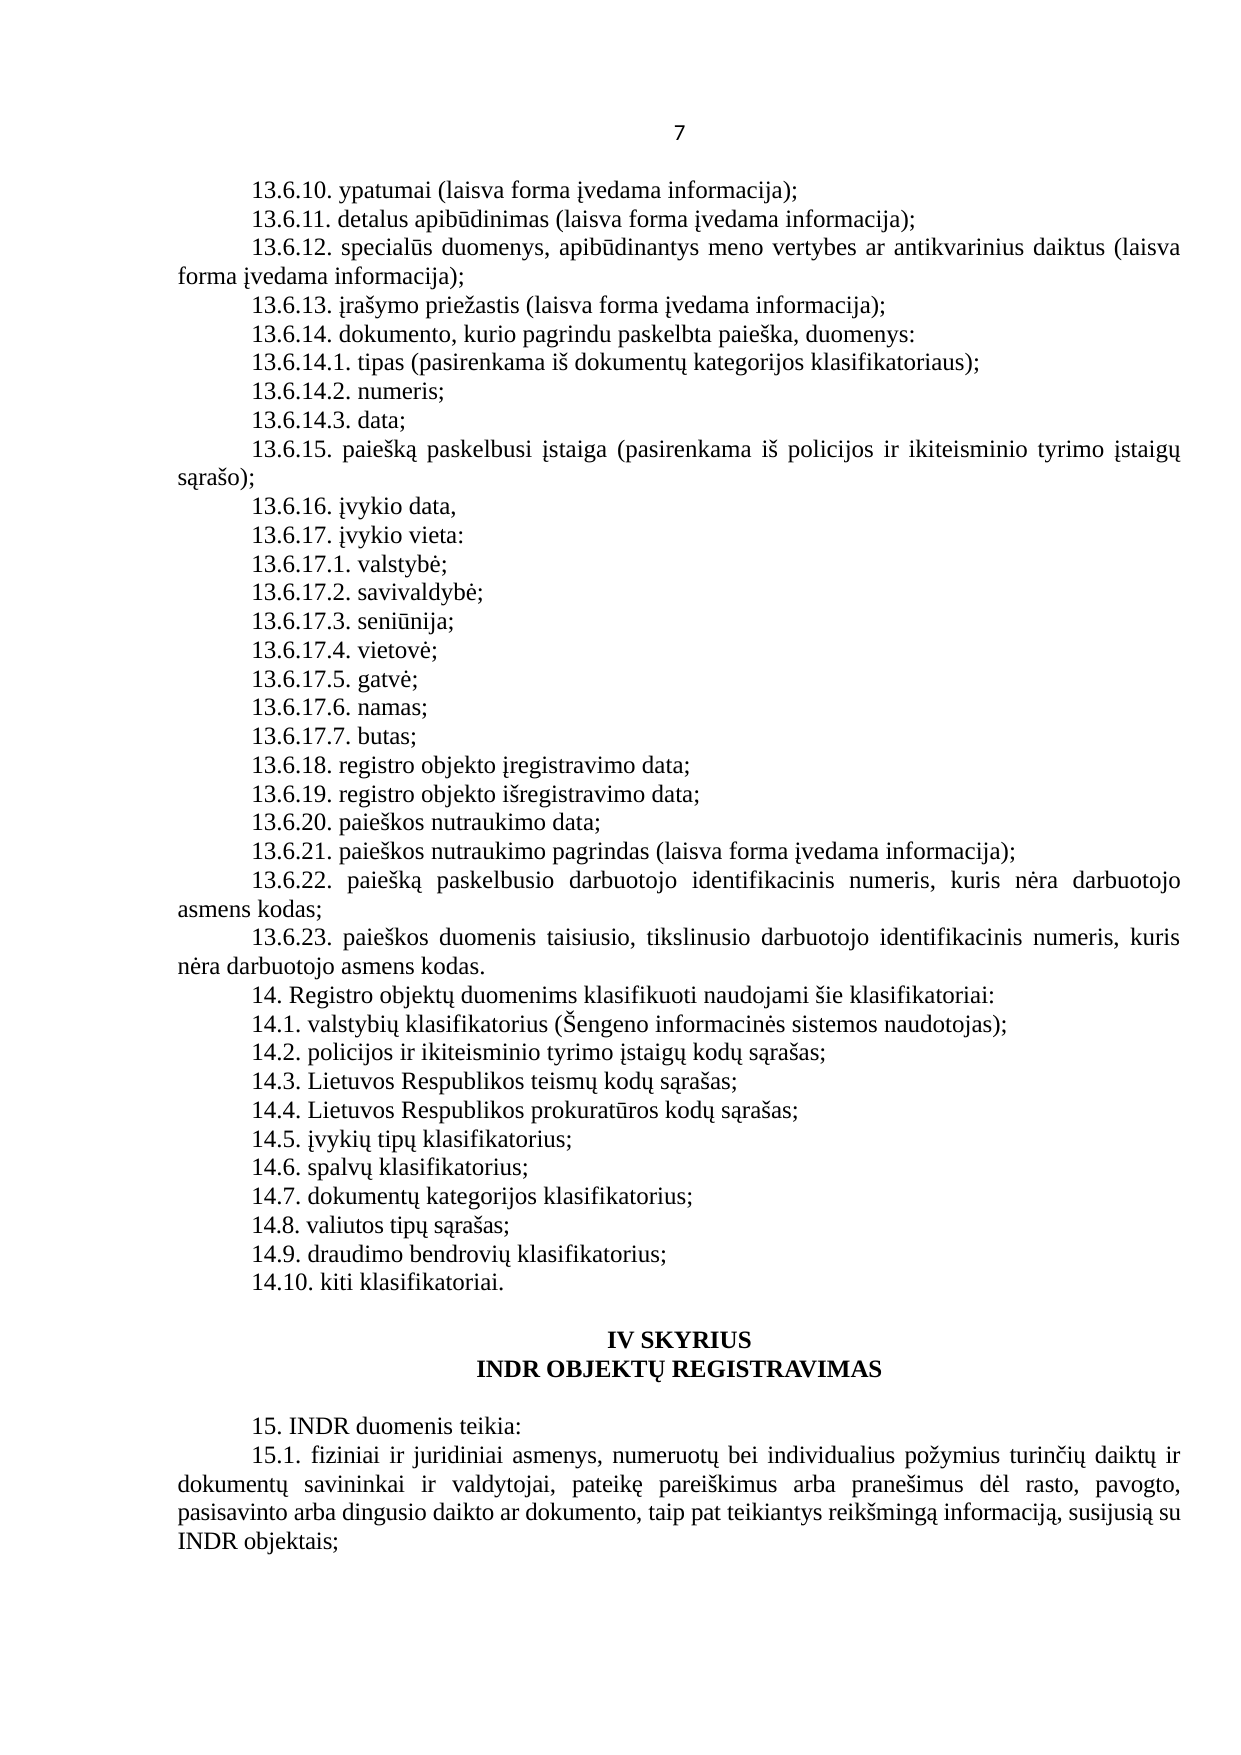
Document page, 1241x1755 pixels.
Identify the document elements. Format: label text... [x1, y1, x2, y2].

text 14.9. draudimo bendrovių klasifikatorius; [177, 1239, 1181, 1267]
text 13.6.17.6. namas; [177, 692, 1181, 721]
text INDR OBJEKTŲ REGISTRAVIMAS [177, 1354, 1181, 1382]
text 13.6.17.2. savivaldybė; [177, 577, 1181, 606]
text 14.2. policijos ir ikiteisminio tyrimo įstaigų kodų sąrašas; [177, 1037, 1181, 1066]
text 13.6.13. įrašymo priežastis (laisva forma įvedama informacija); [177, 290, 1181, 319]
text 13.6.17. įvykio vieta: [177, 520, 1181, 549]
text 13.6.14.2. numeris; [177, 376, 1181, 405]
text 13.6.23. paieškos duomenis taisiusio, tikslinusio darbuotojo identifikacinis numeris, kuris nėra darbuotojo asmens kodas. [177, 922, 1181, 980]
text 13.6.22. paiešką paskelbusio darbuotojo identifikacinis numeris, kuris nėra darbuotojo asmens kodas; [177, 865, 1181, 922]
text 13.6.12. specialūs duomenys, apibūdinantys meno vertybes ar antikvarinius daiktus (laisva forma įvedama informacija); [177, 232, 1181, 290]
text 14. Registro objektų duomenims klasifikuoti naudojami šie klasifikatoriai: [177, 980, 1181, 1009]
text 14.6. spalvų klasifikatorius; [177, 1152, 1181, 1181]
text 15. INDR duomenis teikia: [177, 1411, 1181, 1440]
text 14.1. valstybių klasifikatorius (Šengeno informacinės sistemos naudotojas); [177, 1009, 1181, 1037]
text 13.6.14. dokumento, kurio pagrindu paskelbta paieška, duomenys: [177, 319, 1181, 347]
text 15.1. fiziniai ir juridiniai asmenys, numeruotų bei individualius požymius turinčių daiktų ir dokumentų savininkai ir valdytojai, pateikę pareiškimus arba pranešimus dėl rasto, pavogto, pasisavinto arba dingusio daikto ar dokumento, taip pat teikiantys reikšmingą informaciją, susijusią su INDR objektais; [177, 1440, 1181, 1555]
text 13.6.17.7. butas; [177, 721, 1181, 750]
text 13.6.15. paiešką paskelbusi įstaiga (pasirenkama iš policijos ir ikiteisminio tyrimo įstaigų sąrašo); [177, 434, 1181, 491]
text 14.5. įvykių tipų klasifikatorius; [177, 1124, 1181, 1152]
text 13.6.11. detalus apibūdinimas (laisva forma įvedama informacija); [177, 204, 1181, 232]
text 13.6.17.1. valstybė; [177, 549, 1181, 577]
text 13.6.14.3. data; [177, 405, 1181, 434]
text IV SKYRIUS [177, 1325, 1181, 1354]
text 13.6.16. įvykio data, [177, 491, 1181, 520]
text 13.6.10. ypatumai (laisva forma įvedama informacija); [177, 175, 1181, 204]
text 14.3. Lietuvos Respublikos teismų kodų sąrašas; [177, 1066, 1181, 1095]
text 14.10. kiti klasifikatoriai. [177, 1267, 1181, 1296]
text 13.6.17.4. vietovė; [177, 635, 1181, 664]
text 13.6.18. registro objekto įregistravimo data; [177, 750, 1181, 779]
text 13.6.19. registro objekto išregistravimo data; [177, 779, 1181, 807]
text 14.8. valiutos tipų sąrašas; [177, 1210, 1181, 1239]
text 13.6.17.3. seniūnija; [177, 606, 1181, 635]
text 13.6.21. paieškos nutraukimo pagrindas (laisva forma įvedama informacija); [177, 836, 1181, 865]
text 14.4. Lietuvos Respublikos prokuratūros kodų sąrašas; [177, 1095, 1181, 1124]
text 14.7. dokumentų kategorijos klasifikatorius; [177, 1181, 1181, 1210]
text 13.6.14.1. tipas (pasirenkama iš dokumentų kategorijos klasifikatoriaus); [177, 347, 1181, 376]
text 13.6.20. paieškos nutraukimo data; [177, 807, 1181, 836]
text 13.6.17.5. gatvė; [177, 664, 1181, 692]
